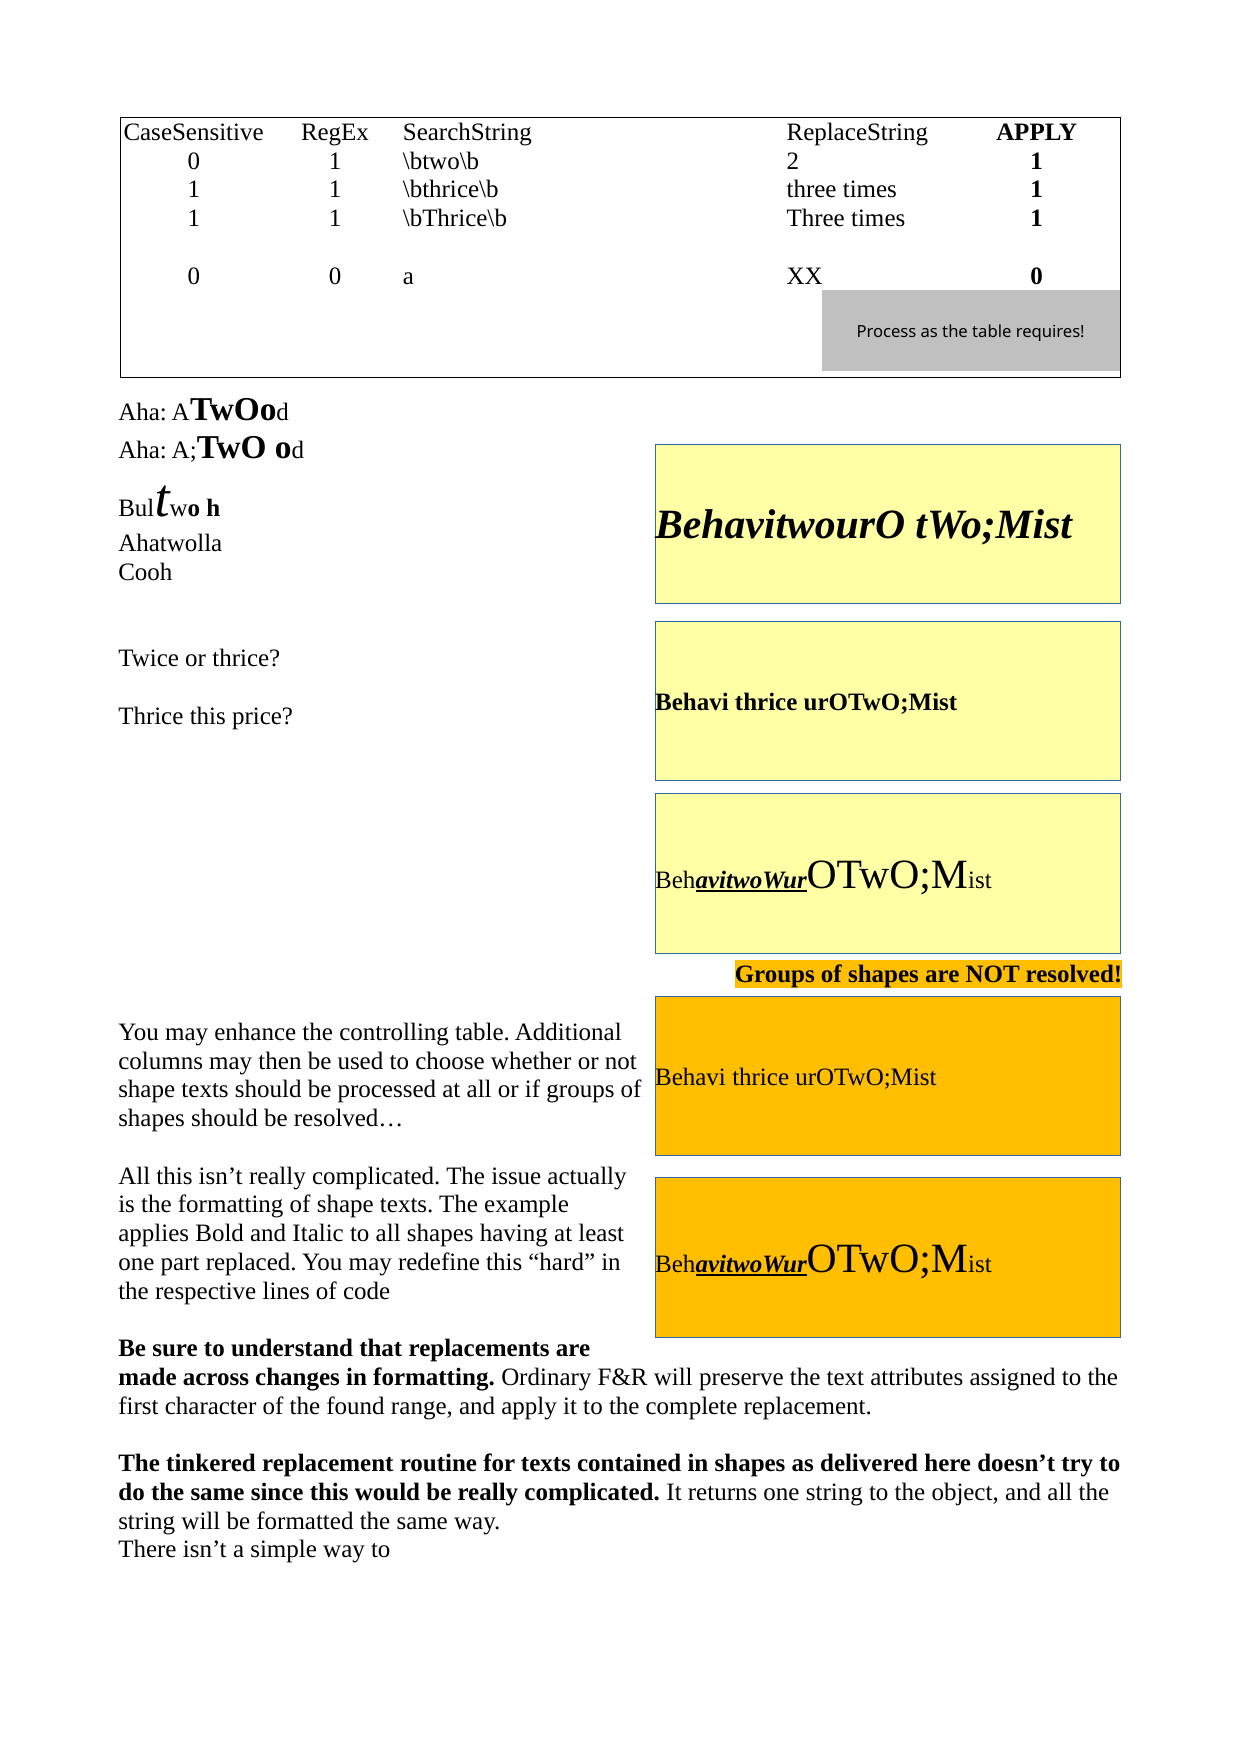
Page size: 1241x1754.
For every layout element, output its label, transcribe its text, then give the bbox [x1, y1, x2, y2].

text Bultwo h [118, 466, 655, 528]
table_cell 0 [953, 261, 1120, 289]
table_cell 1 [121, 203, 267, 232]
table_cell \bThrice\b [403, 203, 786, 232]
table_cell 1 [267, 146, 403, 174]
table_cell [267, 232, 403, 261]
table_cell 1 [267, 175, 403, 203]
table_cell 1 [953, 203, 1120, 232]
table_cell a [403, 261, 786, 289]
table_cell 0 [121, 146, 267, 174]
table_cell 1 [953, 175, 1120, 203]
text Aha: A;TwO od [118, 428, 1122, 466]
text Cooh [118, 557, 655, 586]
table_header RegEx [267, 118, 403, 146]
table_cell \bthrice\b [403, 175, 786, 203]
table_header APPLY [953, 118, 1120, 146]
text Groups of shapes are NOT resolved! [118, 959, 1122, 988]
text Be sure to understand that replacements are made across changes in formatting. Ordinary F&R will preserve the text attributes assigned to the first character of the found range, and apply it to the complete replacement. [118, 1333, 1122, 1419]
text The tinkered replacement routine for texts contained in shapes as delivered here doesn’t try to do the same since this would be really complicated. It returns one string to the object, and all the string will be formatted the same way. [118, 1448, 1122, 1534]
table_cell Three times [786, 203, 953, 232]
table_cell 1 [953, 146, 1120, 174]
table_cell 1 [121, 175, 267, 203]
table_cell [953, 232, 1120, 261]
text All this isn’t really complicated. The issue actually is the formatting of shape texts. The example applies Bold and Italic to all shapes having at least one part replaced. You may redefine this “hard” in the respective lines of code [118, 1161, 1122, 1304]
text You may enhance the controlling table. Additional columns may then be used to choose whether or not shape texts should be processed at all or if groups of shapes should be resolved… [118, 1017, 655, 1132]
table_cell 0 [121, 261, 267, 289]
table_cell XX [786, 261, 953, 289]
table_cell 1 [267, 203, 403, 232]
text Thrice this price? [118, 701, 655, 729]
table_cell three times [786, 175, 953, 203]
text There isn’t a simple way to [118, 1534, 1122, 1563]
table_cell \btwo\b [403, 146, 786, 174]
table_header CaseSensitive [121, 118, 267, 146]
table_cell 0 [267, 261, 403, 289]
text Twice or thrice? [118, 643, 655, 672]
table_cell [403, 232, 786, 261]
table_cell 2 [786, 146, 953, 174]
table_cell [121, 232, 267, 261]
text Aha: ATwOod [118, 118, 1122, 428]
table_cell [786, 232, 953, 261]
text Ahatwolla [118, 528, 655, 557]
table_header ReplaceString [786, 118, 953, 146]
table_header SearchString [403, 118, 786, 146]
